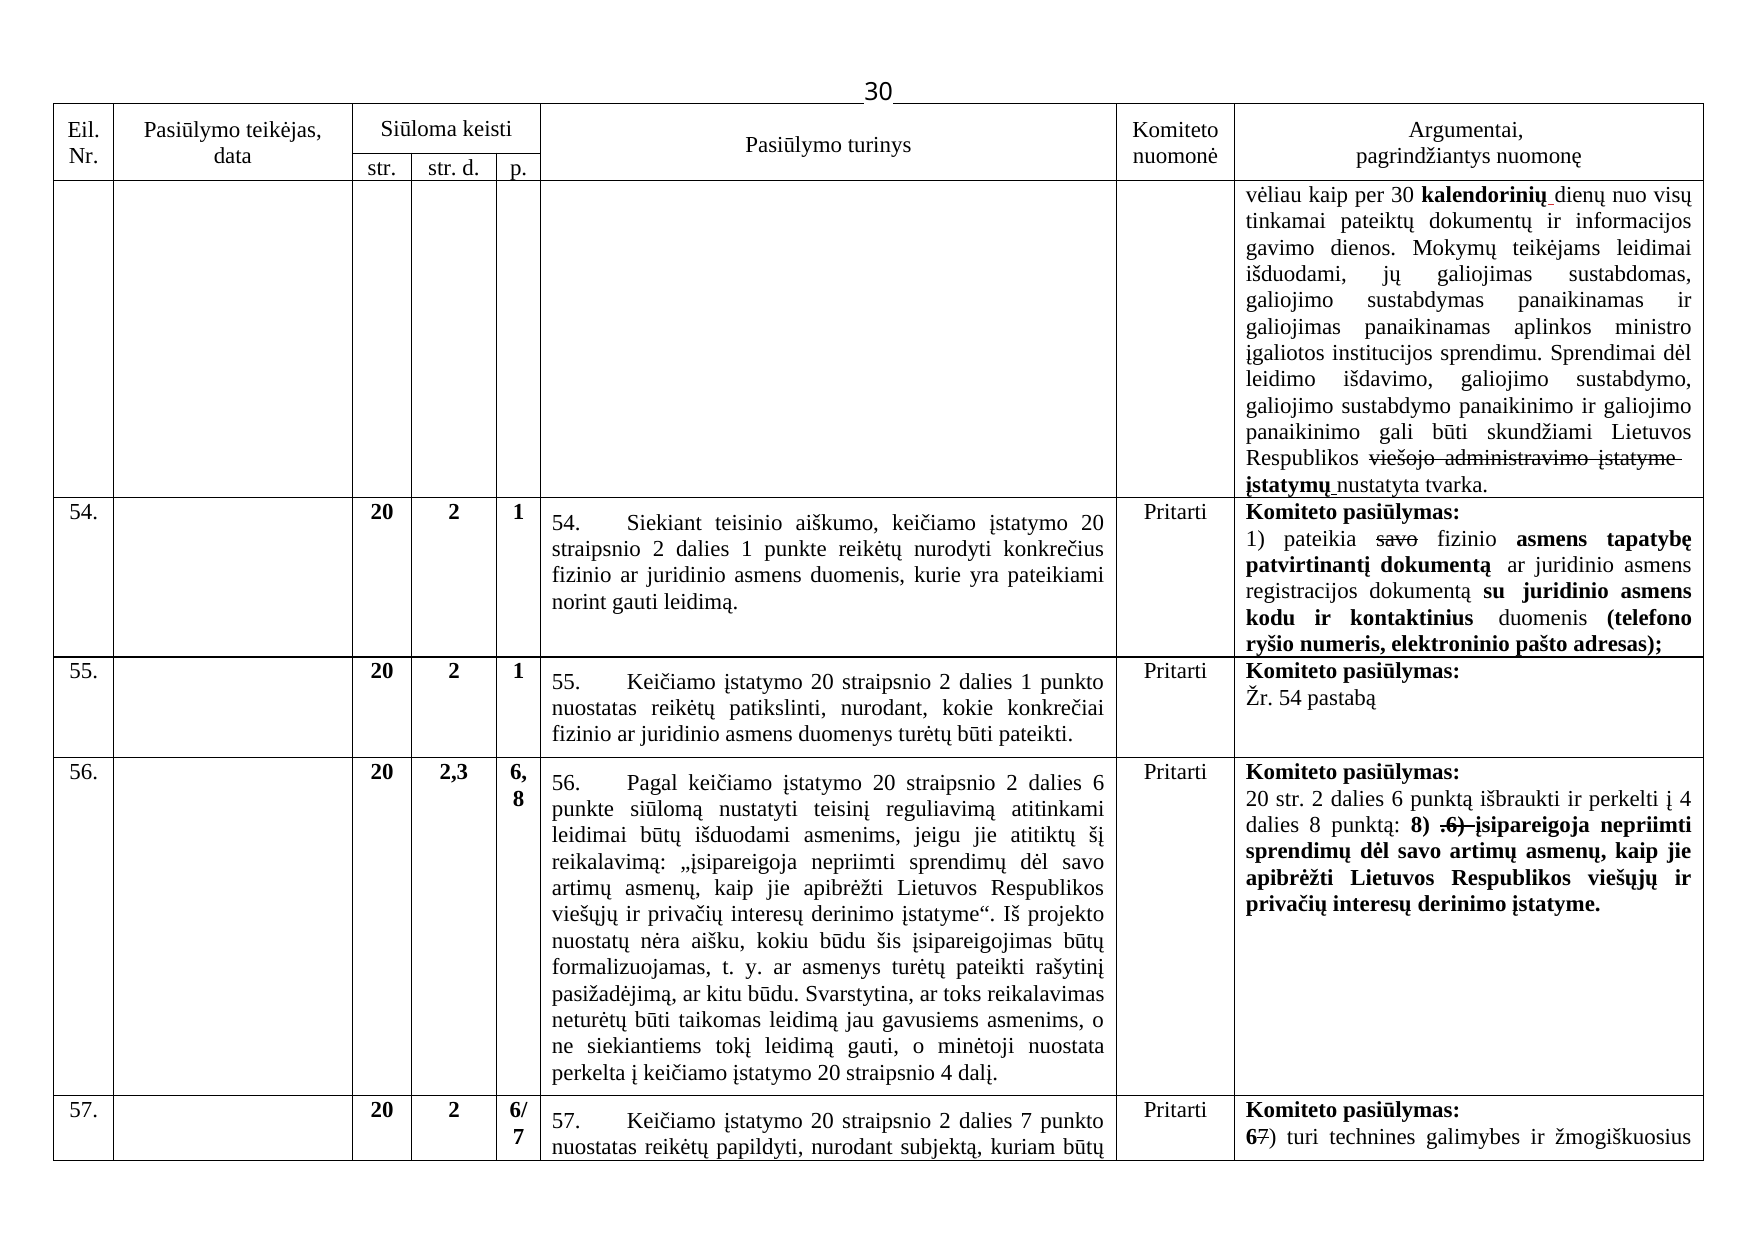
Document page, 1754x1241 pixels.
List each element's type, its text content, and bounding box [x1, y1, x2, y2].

table_cell 57. Keičiamo įstatymo 20 straipsnio 2 dalies 7 punkto nuostatas reikėtų papildyti, nurodant subjektą, kuriam būtų [541, 1096, 1116, 1159]
table_cell 2 [412, 1096, 496, 1159]
table_cell 56. [54, 758, 113, 1095]
table_cell [114, 658, 352, 757]
table_cell [541, 181, 1116, 497]
table_cell Pritarti [1117, 1096, 1234, 1159]
table_cell Komiteto pasiūlymas: 67) turi technines galimybes ir žmogiškuosius [1235, 1096, 1703, 1159]
table_cell Pritarti [1117, 658, 1234, 757]
table_cell [114, 181, 352, 497]
table_cell 55. Keičiamo įstatymo 20 straipsnio 2 dalies 1 punkto nuostatas reikėtų patikslinti, nurodant, kokie konkrečiai fizinio ar juridinio asmens duomenys turėtų būti pateikti. [541, 658, 1116, 757]
table_cell 20 [353, 498, 411, 656]
table_cell 54. [54, 498, 113, 656]
table_cell str. [353, 154, 411, 180]
table_cell 1 [497, 498, 540, 656]
table_cell 6,8 [497, 758, 540, 1095]
table_header Komiteto nuomonė [1117, 104, 1234, 180]
table_header Pasiūlymo teikėjas, data [114, 104, 352, 180]
table_cell [353, 181, 411, 497]
table_cell Pritarti [1117, 498, 1234, 656]
table_cell Komiteto pasiūlymas: 20 str. 2 dalies 6 punktą išbraukti ir perkelti į 4 dalies 8 punktą: 8) .6) įsipareigoja nepriimti sprendimų dėl savo artimų asmenų, kaip jie apibrėžti Lietuvos Respublikos viešųjų ir privačių interesų derinimo įstatyme. [1235, 758, 1703, 1095]
table_cell p. [497, 154, 540, 180]
table_cell [412, 181, 496, 497]
table_cell vėliau kaip per 30 kalendorinių dienų nuo visų tinkamai pateiktų dokumentų ir informacijos gavimo dienos. Mokymų teikėjams leidimai išduodami, jų galiojimas sustabdomas, galiojimo sustabdymas panaikinamas ir galiojimas panaikinamas aplinkos ministro įgaliotos institucijos sprendimu. Sprendimai dėl leidimo išdavimo, galiojimo sustabdymo, galiojimo sustabdymo panaikinimo ir galiojimo panaikinimo gali būti skundžiami Lietuvos Respublikos viešojo administravimo įstatyme įstatymų nustatyta tvarka. [1235, 181, 1703, 497]
table_cell 54. Siekiant teisinio aiškumo, keičiamo įstatymo 20 straipsnio 2 dalies 1 punkte reikėtų nurodyti konkrečius fizinio ar juridinio asmens duomenis, kurie yra pateikiami norint gauti leidimą. [541, 498, 1116, 656]
table_cell 2,3 [412, 758, 496, 1095]
table_cell 2 [412, 498, 496, 656]
table_cell 1 [497, 658, 540, 757]
table_cell [1117, 181, 1234, 497]
table_header Siūloma keisti [353, 104, 540, 152]
table_cell str. d. [412, 154, 496, 180]
table_cell Komiteto pasiūlymas: 1) pateikia savo fizinio asmens tapatybę patvirtinantį dokumentą ar juridinio asmens registracijos dokumentą su juridinio asmens kodu ir kontaktinius duomenis (telefono ryšio numeris, elektroninio pašto adresas); [1235, 498, 1703, 656]
table_cell 55. [54, 658, 113, 757]
table_cell 20 [353, 658, 411, 757]
table_cell 6/7 [497, 1096, 540, 1159]
table_cell 20 [353, 1096, 411, 1159]
table_cell Komiteto pasiūlymas: Žr. 54 pastabą [1235, 658, 1703, 757]
table_cell Pritarti [1117, 758, 1234, 1095]
table_cell [114, 498, 352, 656]
table_cell 20 [353, 758, 411, 1095]
table_cell [114, 1096, 352, 1159]
table_cell 57. [54, 1096, 113, 1159]
table_cell [114, 758, 352, 1095]
table_cell 2 [412, 658, 496, 757]
table_cell 56. Pagal keičiamo įstatymo 20 straipsnio 2 dalies 6 punkte siūlomą nustatyti teisinį reguliavimą atitinkami leidimai būtų išduodami asmenims, jeigu jie atitiktų šį reikalavimą: „įsipareigoja nepriimti sprendimų dėl savo artimų asmenų, kaip jie apibrėžti Lietuvos Respublikos viešųjų ir privačių interesų derinimo įstatyme“. Iš projekto nuostatų nėra aišku, kokiu būdu šis įsipareigojimas būtų formalizuojamas, t. y. ar asmenys turėtų pateikti rašytinį pasižadėjimą, ar kitu būdu. Svarstytina, ar toks reikalavimas neturėtų būti taikomas leidimą jau gavusiems asmenims, o ne siekiantiems tokį leidimą gauti, o minėtoji nuostata perkelta į keičiamo įstatymo 20 straipsnio 4 dalį. [541, 758, 1116, 1095]
table_cell [54, 181, 113, 497]
table_cell [497, 181, 540, 497]
table_header Eil. Nr. [54, 104, 113, 180]
table_header Argumentai, pagrindžiantys nuomonę [1235, 104, 1703, 180]
table_header Pasiūlymo turinys [541, 104, 1116, 180]
